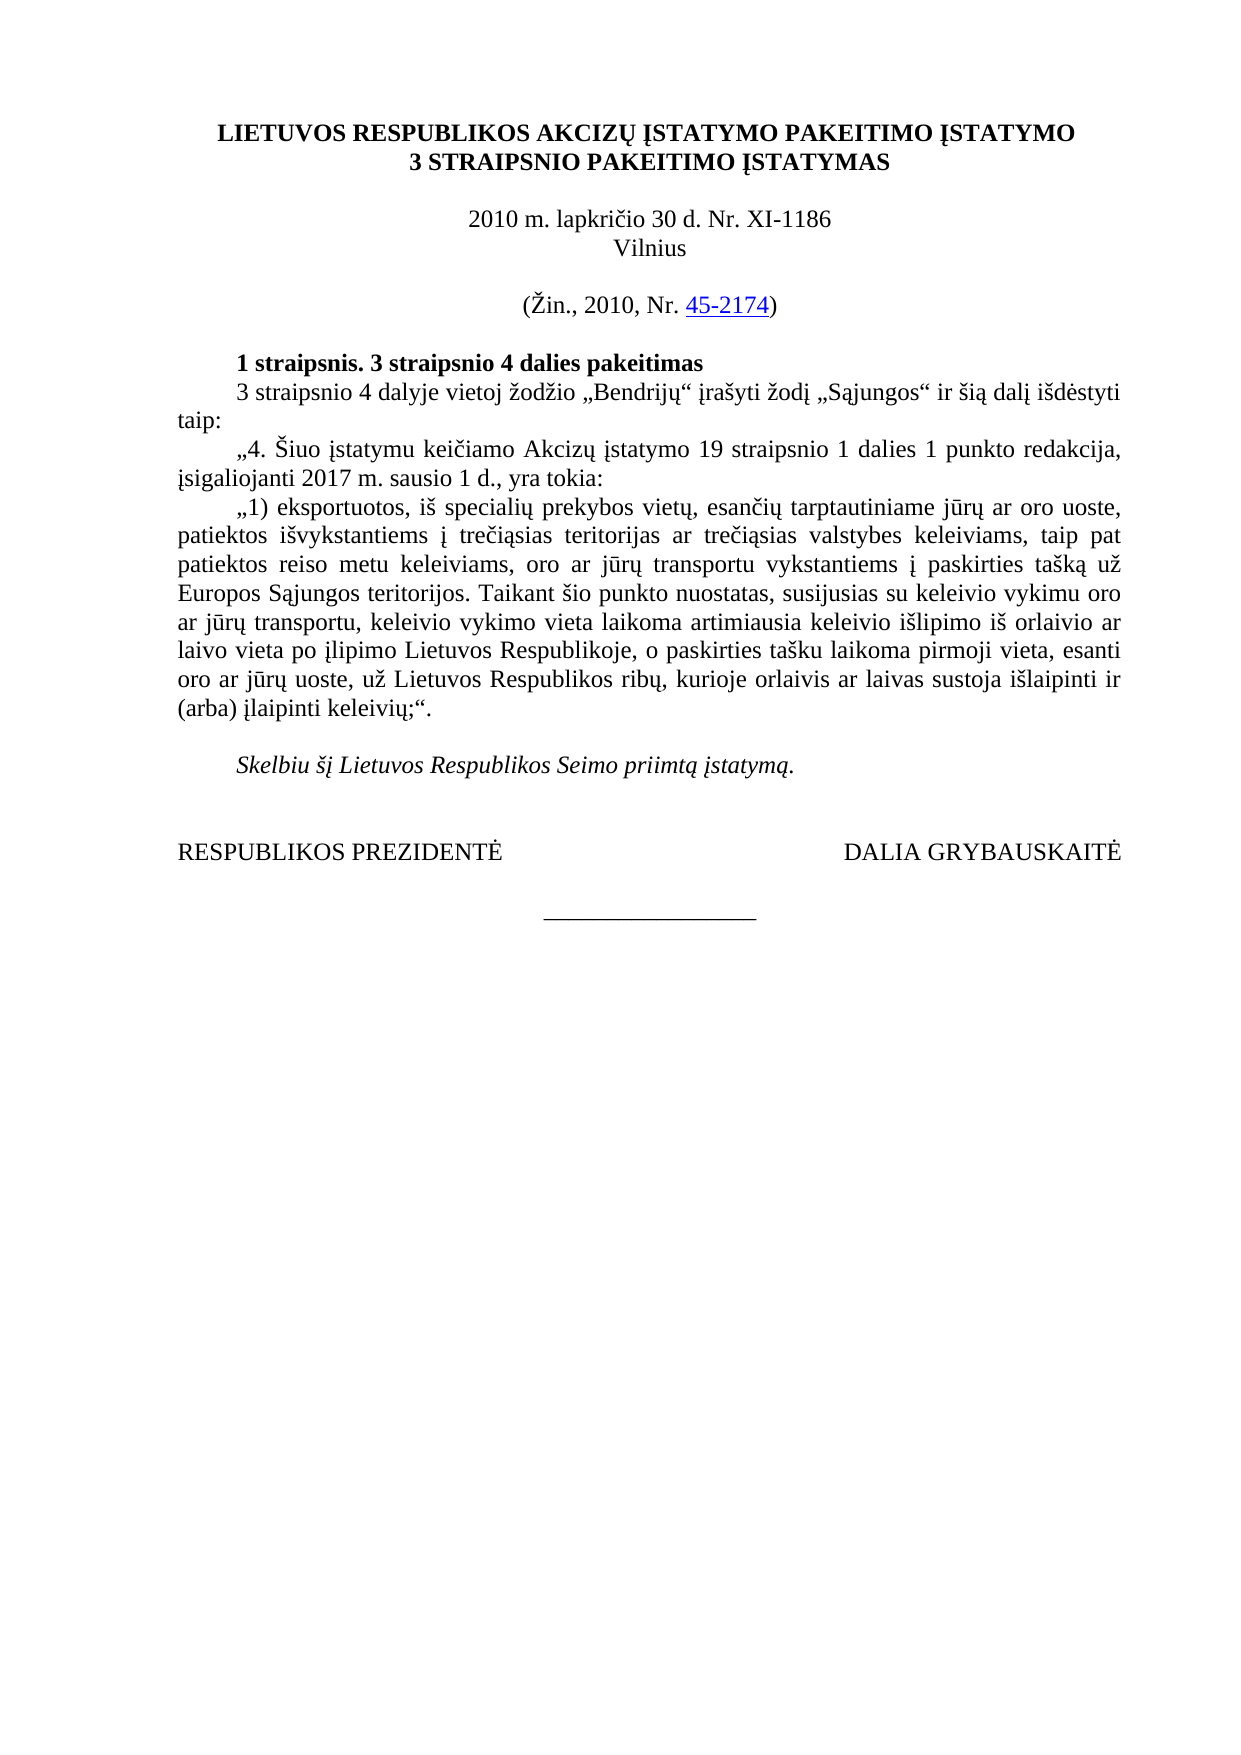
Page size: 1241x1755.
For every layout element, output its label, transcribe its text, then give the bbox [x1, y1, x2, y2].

text „4. Šiuo įstatymu keičiamo Akcizų įstatymo 19 straipsnio 1 dalies 1 punkto redakcija, įsigaliojanti 2017 m. sausio 1 d., yra tokia: [177, 434, 1122, 492]
text RESPUBLIKOS PREZIDENTĖ DALIA GRYBAUSKAITĖ [177, 837, 1122, 866]
text 1 straipsnis. 3 straipsnio 4 dalies pakeitimas [177, 348, 1122, 377]
text (Žin., 2010, Nr. 45-2174) [177, 291, 1122, 319]
text 3 straipsnio 4 dalyje vietoj žodžio „Bendrijų“ įrašyti žodį „Sąjungos“ ir šią dalį išdėstyti taip: [177, 377, 1122, 434]
text Skelbiu šį Lietuvos Respublikos Seimo priimtą įstatymą. [177, 751, 1122, 779]
text Vilnius [177, 233, 1122, 262]
text 3 STRAIPSNIO PAKEITIMO ĮSTATYMAS [177, 147, 1122, 176]
text „1) eksportuotos, iš specialių prekybos vietų, esančių tarptautiniame jūrų ar oro uoste, patiektos išvykstantiems į trečiąsias teritorijas ar trečiąsias valstybes keleiviams, taip pat patiektos reiso metu keleiviams, oro ar jūrų transportu vykstantiems į paskirties tašką už Europos Sąjungos teritorijos. Taikant šio punkto nuostatas, susijusias su keleivio vykimu oro ar jūrų transportu, keleivio vykimo vieta laikoma artimiausia keleivio išlipimo iš orlaivio ar laivo vieta po įlipimo Lietuvos Respublikoje, o paskirties tašku laikoma pirmoji vieta, esanti oro ar jūrų uoste, už Lietuvos Respublikos ribų, kurioje orlaivis ar laivas sustoja išlaipinti ir (arba) įlaipinti keleivių;“. [177, 492, 1122, 722]
text 2010 m. lapkričio 30 d. Nr. XI-1186 [177, 204, 1122, 233]
text LIETUVOS RESPUBLIKOS AKCIZŲ ĮSTATYMO PAKEITIMO ĮSTATYMO [177, 118, 1122, 147]
text _________________ [177, 894, 1122, 923]
